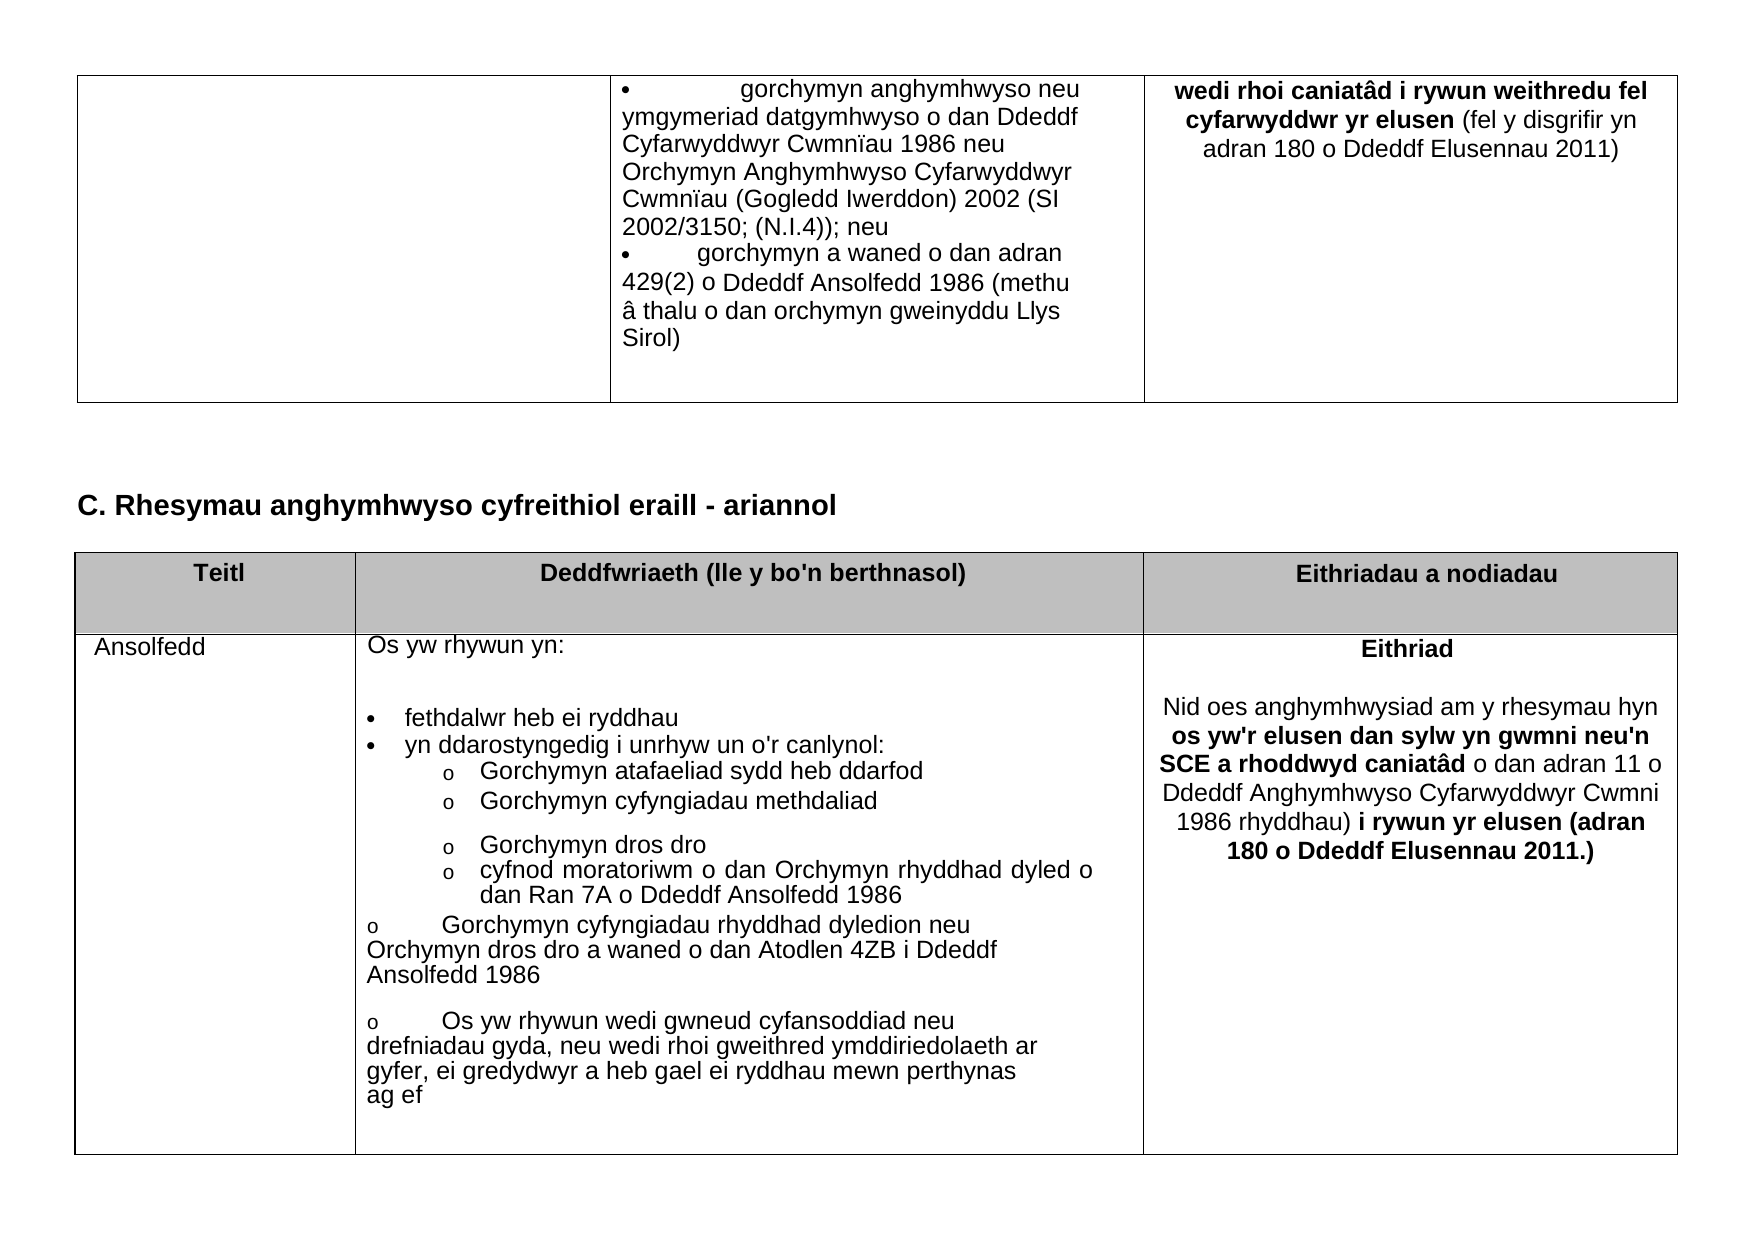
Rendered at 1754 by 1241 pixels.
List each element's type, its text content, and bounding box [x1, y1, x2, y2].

text C. Rhesymau anghymhwyso cyfreithiol eraill - ariannol [77, 492, 1683, 523]
table_cell wedi rhoi caniatâd i rywun weithredu fel cyfarwyddwr yr elusen (fel y disgrifir yn adran 180 o Ddeddf Elusennau 2011) [1145, 76, 1677, 402]
table_cell Os yw rhywun yn ddarostyngedig i: gorchymyn anghymhwyso neu ymgymeriad datgymhwyso o dan Ddeddf Cyfarwyddwyr Cwmnïau 1986 neu Orchymyn Anghymhwyso Cyfarwyddwyr Cwmnïau (Gogledd Iwerddon) 2002 (SI 2002/3150; (N.I.4)); neu gorchymyn a waned o dan adran 429(2) o Ddeddf Ansolfedd 1986 (methu â thalu o dan orchymyn gweinyddu Llys Sirol) [611, 76, 1144, 402]
table_header Eithriadau a nodiadau [1144, 553, 1677, 633]
table_cell Os yw rhywun yn: fethdalwr heb ei ryddhau yn ddarostyngedig i unrhyw un o'r canlynol: Gorchymyn atafaeliad sydd heb ddarfod Gorchymyn cyfyngiadau methdaliad Gorchymyn dros dro cyfnod moratoriwm o dan Orchymyn rhyddhad dyled o dan Ran 7A o Ddeddf Ansolfedd 1986 Gorchymyn cyfyngiadau rhyddhad dyledion neu Orchymyn dros dro a waned o dan Atodlen 4ZB i Ddeddf Ansolfedd 1986 Os yw rhywun wedi gwneud cyfansoddiad neu drefniadau gyda, neu wedi rhoi gweithred ymddiriedolaeth ar gyfer, ei gredydwyr a heb gael ei ryddhau mewn perthynas ag ef Os yw rhywun wedi gwneud cyfansoddiad neu drefniadau gyda, neu wedi rhoi gweithred ymddiriedolaeth ar gyfer ei gredydwyr, ac nid yw wedi cael ei ryddhau mewn perthynas ag ef. [356, 635, 1143, 1154]
table_cell Eithriad Nid oes anghymhwysiad am y rhesymau hyn os yw'r elusen dan sylw yn gwmni neu'n SCE a rhoddwyd caniatâd o dan adran 11 o Ddeddf Anghymhwyso Cyfarwyddwyr Cwmni 1986 rhyddhau) i rywun yr elusen (adran 180 o Ddeddf Elusennau 2011.) [1144, 635, 1677, 1154]
table_header Teitl [76, 553, 355, 633]
table_cell Ansolfedd [76, 635, 355, 1154]
table_cell [78, 76, 610, 402]
table_header Deddfwriaeth (lle y bo'n berthnasol) [356, 553, 1143, 633]
